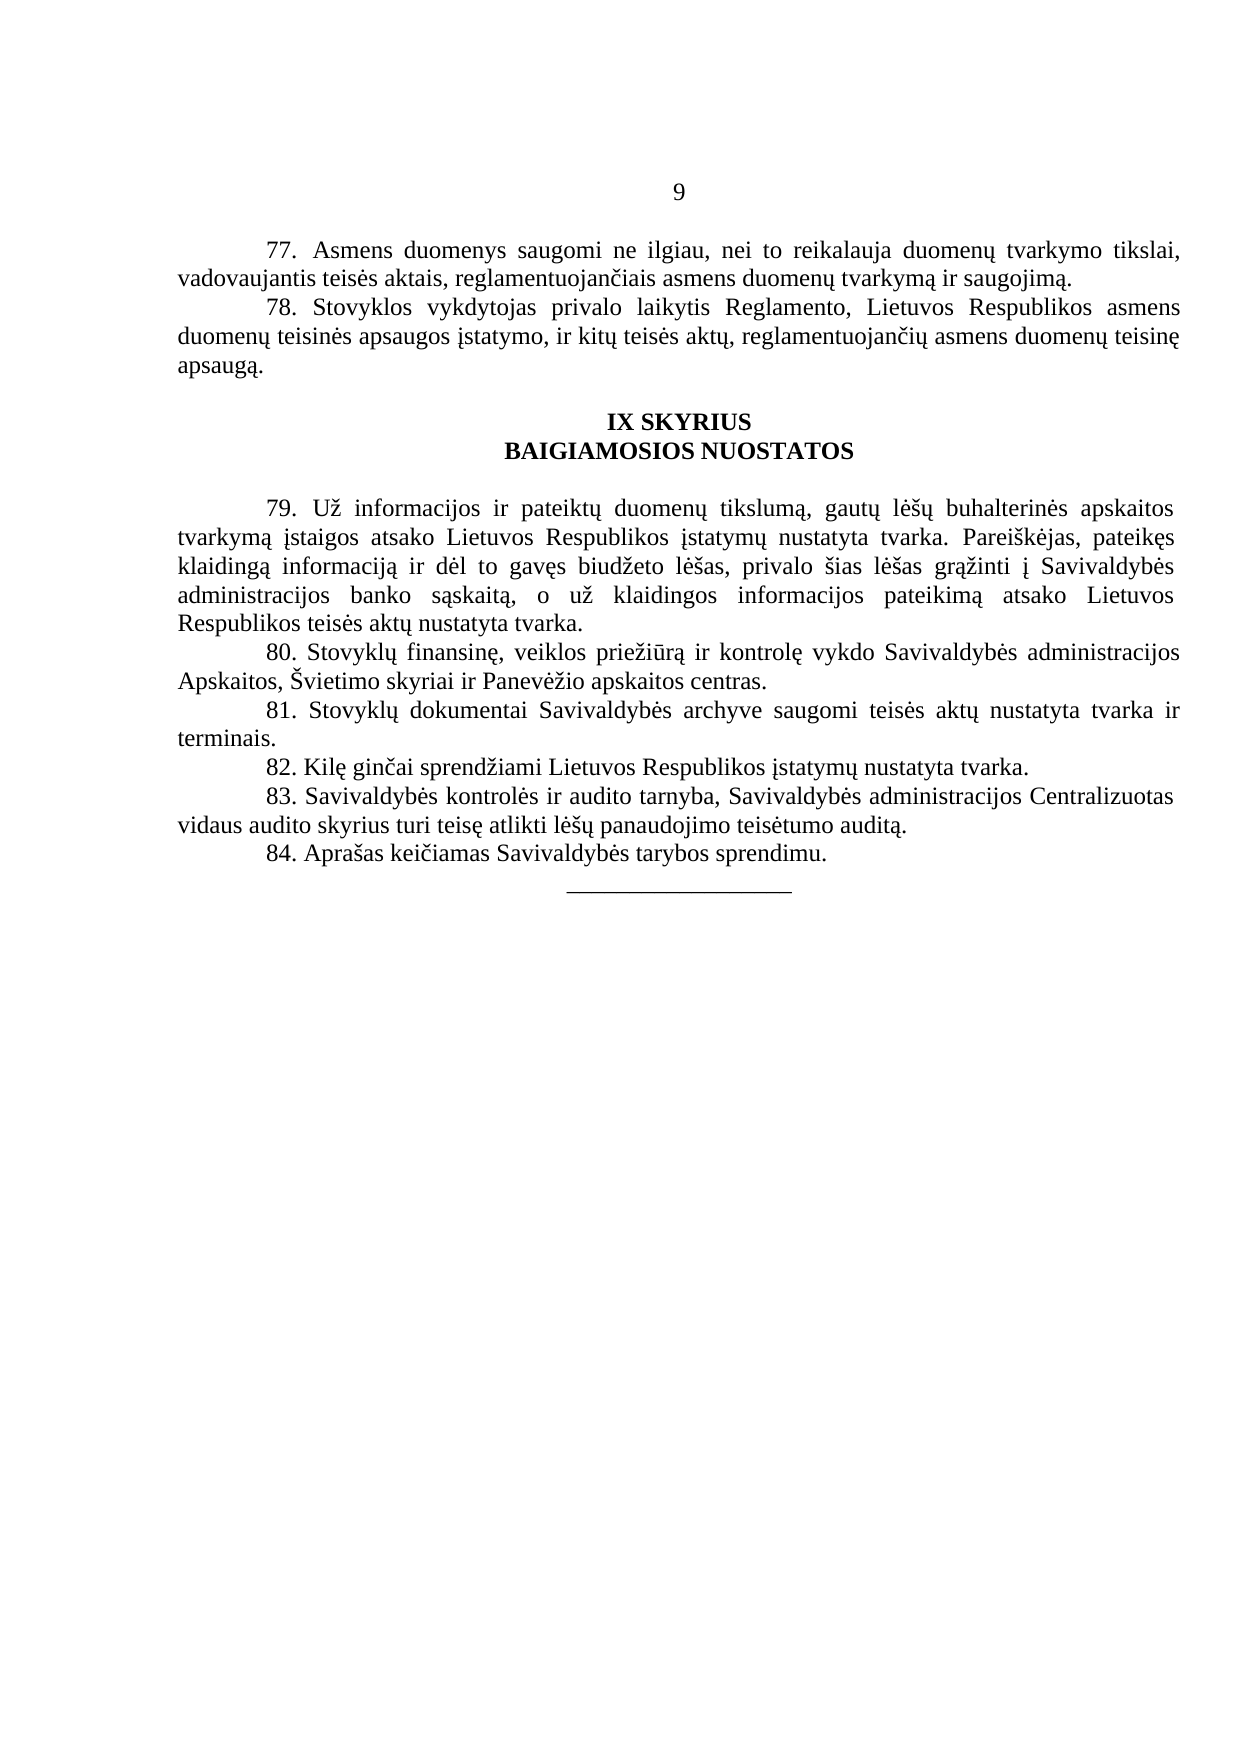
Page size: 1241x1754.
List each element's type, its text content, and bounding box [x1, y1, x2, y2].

text 77. Asmens duomenys saugomi ne ilgiau, nei to reikalauja duomenų tvarkymo tikslai, vadovaujantis teisės aktais, reglamentuojančiais asmens duomenų tvarkymą ir saugojimą. [177, 235, 1181, 292]
text IX SKYRIUS [177, 407, 1181, 436]
text __________________ [177, 867, 1181, 896]
text 84. Aprašas keičiamas Savivaldybės tarybos sprendimu. [177, 838, 1175, 867]
text BAIGIAMOSIOS NUOSTATOS [177, 436, 1181, 465]
text 80. Stovyklų finansinę, veiklos priežiūrą ir kontrolę vykdo Savivaldybės administracijos Apskaitos, Švietimo skyriai ir Panevėžio apskaitos centras. [177, 637, 1181, 695]
text 78. Stovyklos vykdytojas privalo laikytis Reglamento, Lietuvos Respublikos asmens duomenų teisinės apsaugos įstatymo, ir kitų teisės aktų, reglamentuojančių asmens duomenų teisinę apsaugą. [177, 292, 1181, 378]
text 79. Už informacijos ir pateiktų duomenų tikslumą, gautų lėšų buhalterinės apskaitos tvarkymą įstaigos atsako Lietuvos Respublikos įstatymų nustatyta tvarka. Pareiškėjas, pateikęs klaidingą informaciją ir dėl to gavęs biudžeto lėšas, privalo šias lėšas grąžinti į Savivaldybės administracijos banko sąskaitą, o už klaidingos informacijos pateikimą atsako Lietuvos Respublikos teisės aktų nustatyta tvarka. [177, 493, 1175, 637]
text 82. Kilę ginčai sprendžiami Lietuvos Respublikos įstatymų nustatyta tvarka. [177, 752, 1181, 781]
text 81. Stovyklų dokumentai Savivaldybės archyve saugomi teisės aktų nustatyta tvarka ir terminais. [177, 695, 1181, 752]
text 83. Savivaldybės kontrolės ir audito tarnyba, Savivaldybės administracijos Centralizuotas vidaus audito skyrius turi teisę atlikti lėšų panaudojimo teisėtumo auditą. [177, 781, 1175, 838]
